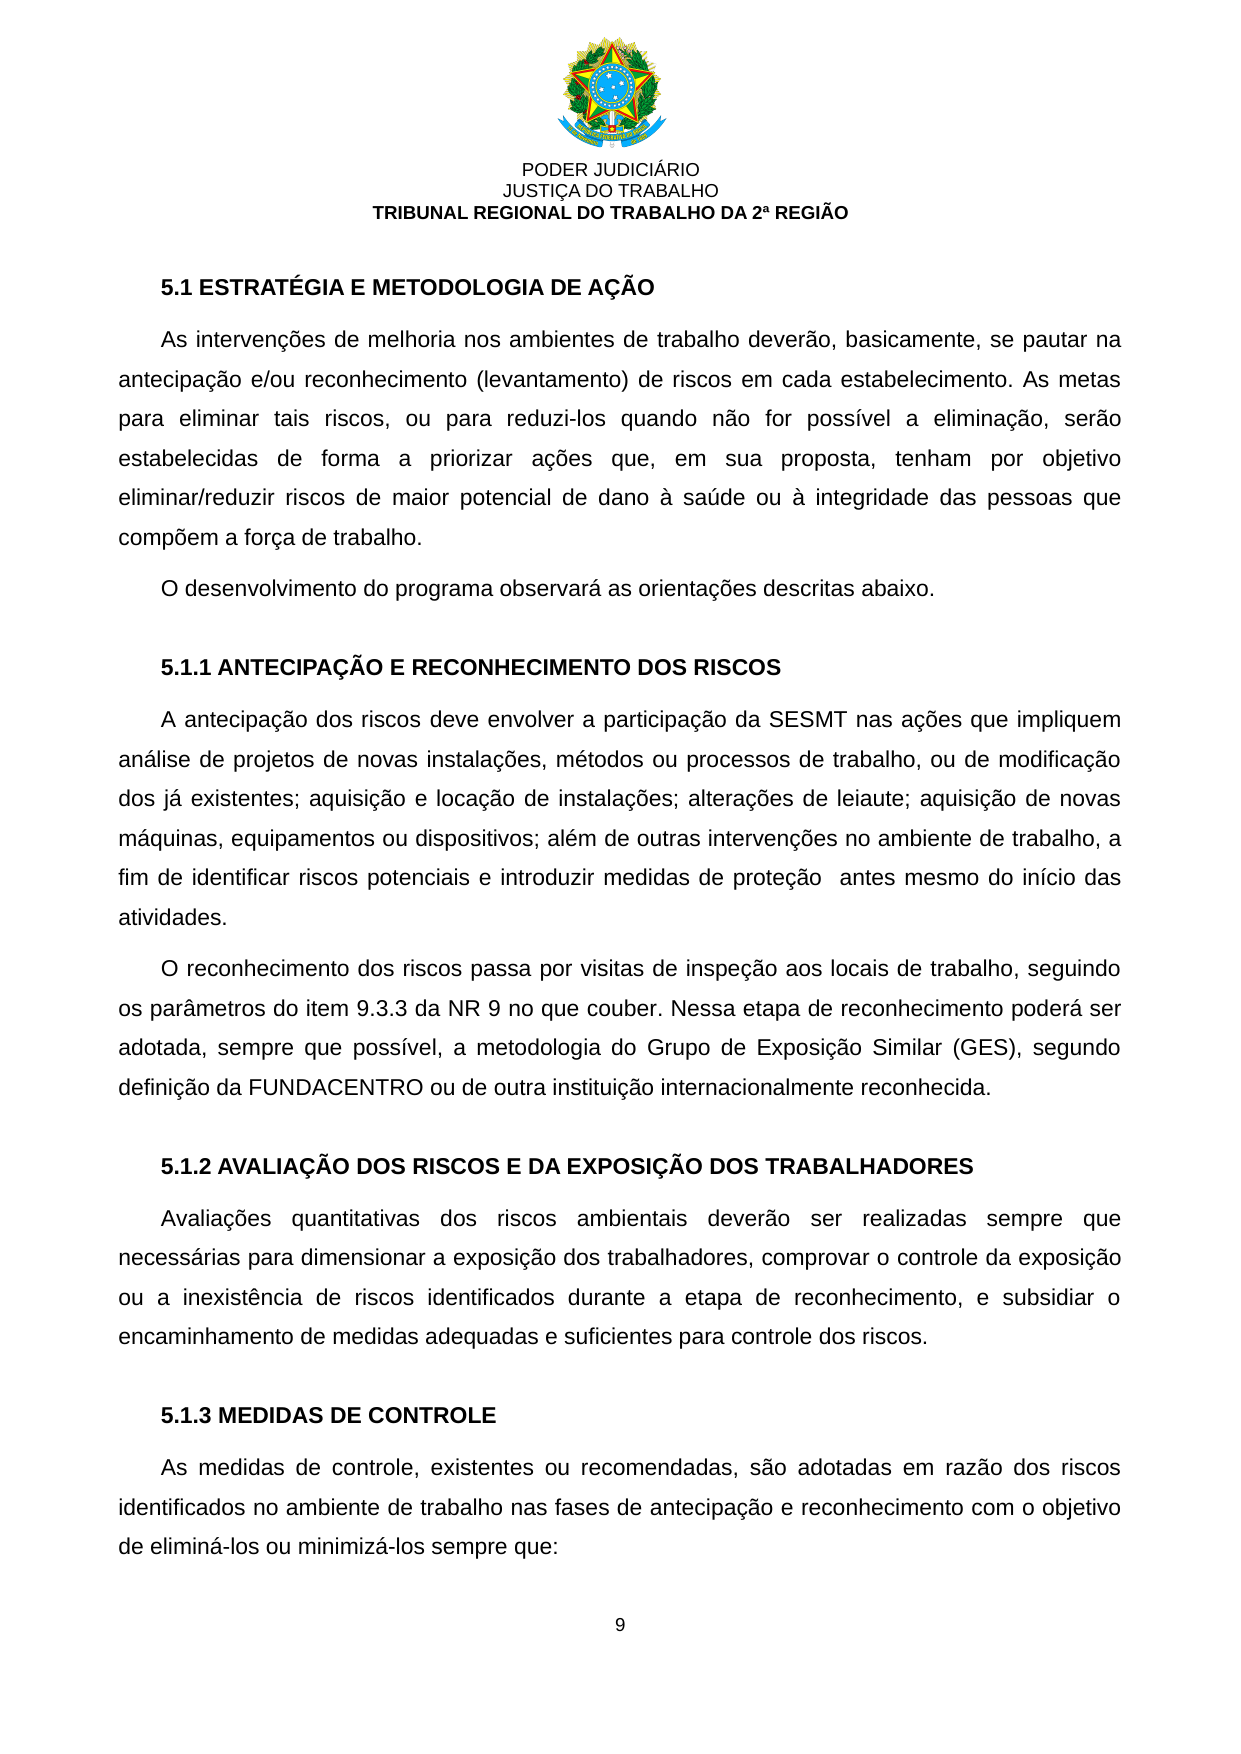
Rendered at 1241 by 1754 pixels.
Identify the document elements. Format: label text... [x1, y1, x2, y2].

text Avaliações quantitativas dos riscos ambientais deverão ser realizadas sempre que necessárias para dimensionar a exposição dos trabalhadores, comprovar o controle da exposição ou a inexistência de riscos identificados durante a etapa de reconhecimento, e subsidiar o encaminhamento de medidas adequadas e suficientes para controle dos riscos. [118, 1205, 1122, 1349]
text As medidas de controle, existentes ou recomendadas, são adotadas em razão dos riscos identificados no ambiente de trabalho nas fases de antecipação e reconhecimento com o objetivo de eliminá-los ou minimizá-los sempre que: [118, 1454, 1122, 1559]
subtitle 5.1 ESTRATÉGIA E METODOLOGIA DE AÇÃO [118, 274, 1122, 301]
subtitle 5.1.3 MEDIDAS DE CONTROLE [118, 1402, 1122, 1428]
text O desenvolvimento do programa observará as orientações descritas abaixo. [118, 575, 1122, 602]
text A antecipação dos riscos deve envolver a participação da SESMT nas ações que impliquem análise de projetos de novas instalações, métodos ou processos de trabalho, ou de modificação dos já existentes; aquisição e locação de instalações; alterações de leiaute; aquisição de novas máquinas, equipamentos ou dispositivos; além de outras intervenções no ambiente de trabalho, a fim de identificar riscos potenciais e introduzir medidas de proteção antes mesmo do início das atividades. [118, 706, 1122, 930]
text O reconhecimento dos riscos passa por visitas de inspeção aos locais de trabalho, seguindo os parâmetros do item 9.3.3 da NR 9 no que couber. Nessa etapa de reconhecimento poderá ser adotada, sempre que possível, a metodologia do Grupo de Exposição Similar (GES), segundo definição da FUNDACENTRO ou de outra instituição internacionalmente reconhecida. [118, 955, 1122, 1100]
subtitle 5.1.2 AVALIAÇÃO DOS RISCOS E DA EXPOSIÇÃO DOS TRABALHADORES [118, 1153, 1122, 1179]
text As intervenções de melhoria nos ambientes de trabalho deverão, basicamente, se pautar na antecipação e/ou reconhecimento (levantamento) de riscos em cada estabelecimento. As metas para eliminar tais riscos, ou para reduzi-los quando não for possível a eliminação, serão estabelecidas de forma a priorizar ações que, em sua proposta, tenham por objetivo eliminar/reduzir riscos de maior potencial de dano à saúde ou à integridade das pessoas que compõem a força de trabalho. [118, 326, 1122, 550]
subtitle 5.1.1 ANTECIPAÇÃO E RECONHECIMENTO DOS RISCOS [118, 654, 1122, 681]
